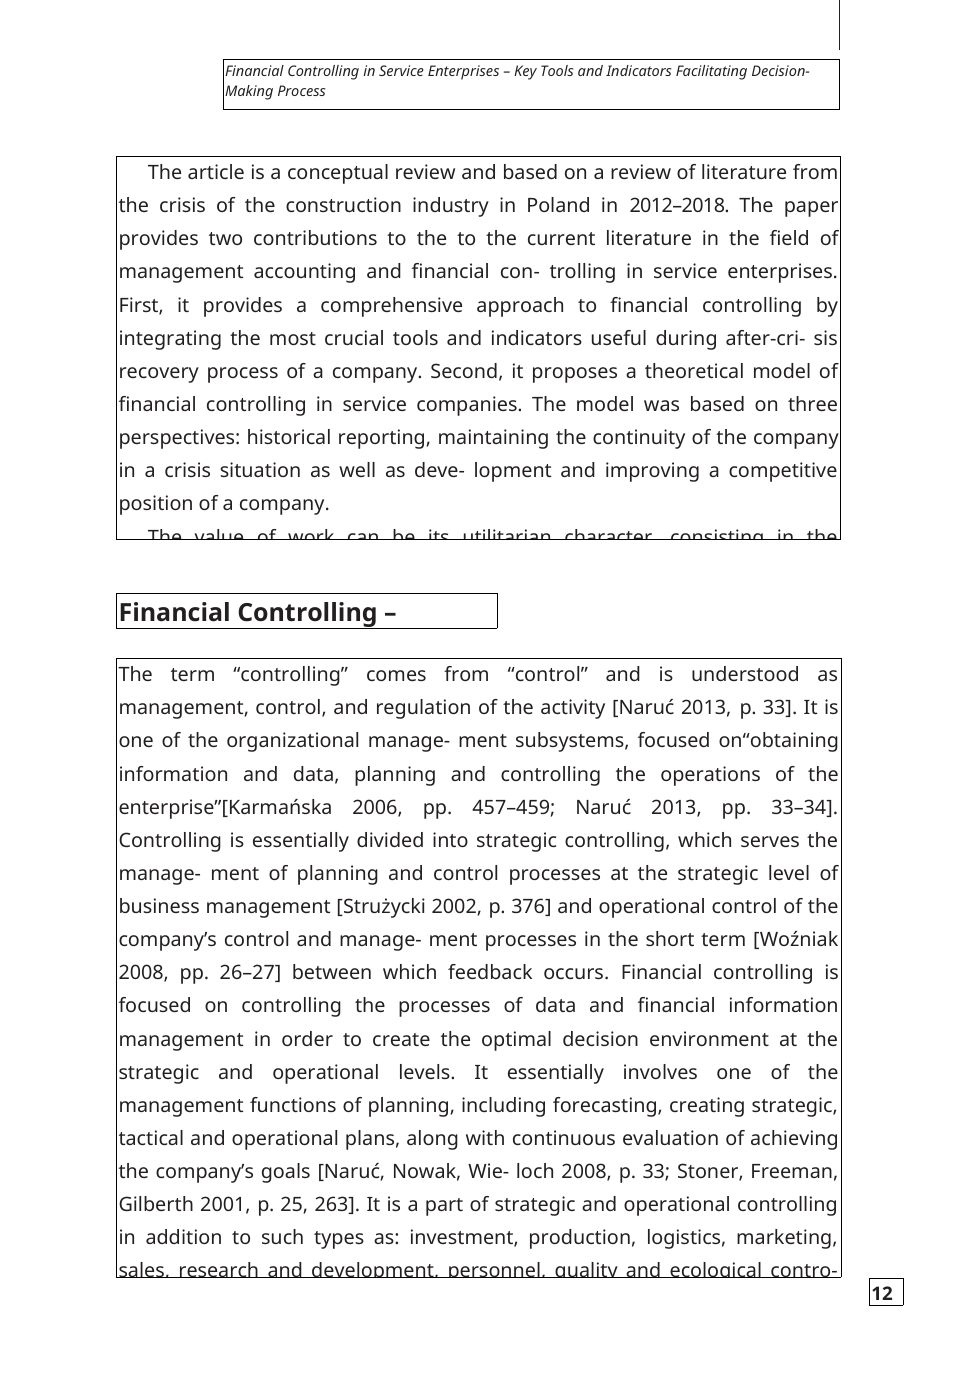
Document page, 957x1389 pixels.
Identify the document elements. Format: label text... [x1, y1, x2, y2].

text The term “controlling” comes from “control” and is understood as management, control, and regulation of the activity [Naruć 2013, p. 33]. It is one of the organizational manage- ment subsystems, focused on“obtaining information and data, planning and controlling the operations of the enterprise”[Karmańska 2006, pp. 457–459; Naruć 2013, pp. 33–34]. Controlling is essentially divided into strategic controlling, which serves the manage- ment of planning and control processes at the strategic level of business management [Strużycki 2002, p. 376] and operational control of the company’s control and manage- ment processes in the short term [Woźniak 2008, pp. 26–27] between which feedback occurs. Financial controlling is focused on controlling the processes of data and financial information management in order to create the optimal decision environment at the strategic and operational levels. It essentially involves one of the management functions of planning, including forecasting, creating strategic, tactical and operational plans, along with continuous evaluation of achieving the company’s goals [Naruć, Nowak, Wie- loch 2008, p. 33; Stoner, Freeman, Gilberth 2001, p. 25, 263]. It is a part of strategic and operational controlling in addition to such types as: investment, production, logistics, marketing, sales, research and development, personnel, quality and ecological contro- lling [Karmańska 2006, p. 475]. This term is sometimes used interchangeably with the term “controlling”, but it should be pointed out that their scope and functions overlap only partially [Leszczyński, Wnuk-Pel 2010, p. 639]. Utilitarian nature of financial control- ling is therefore based on the fact that the results of this activity are to support the deci- sion-making process aimed at achieving the company’s goals [Kowalak 2013, p. 8]. [118, 660, 839, 1277]
text Financial Controlling – concept [118, 595, 497, 628]
text The value of work can be its utilitarian character, consisting in the possibility of buil- ding a controlling system of a service enterprise based on key indicators and tools that reliably present the financial condition of an enterprise and enable effective and effecti- [118, 523, 839, 538]
text The article is a conceptual review and based on a review of literature from the crisis of the construction industry in Poland in 2012–2018. The paper provides two contributions to the to the current literature in the field of management accounting and financial con- trolling in service enterprises. First, it provides a comprehensive approach to financial controlling by integrating the most crucial tools and indicators useful during after-cri- sis recovery process of a company. Second, it proposes a theoretical model of financial controlling in service companies. The model was based on three perspectives: historical reporting, maintaining the continuity of the company in a crisis situation as well as deve- lopment and improving a competitive position of a company. [118, 158, 839, 517]
text 127 [871, 1280, 903, 1305]
text Financial Controlling in Service Enterprises – Key Tools and Indicators Facilitating Decision-Making Process [225, 61, 839, 100]
